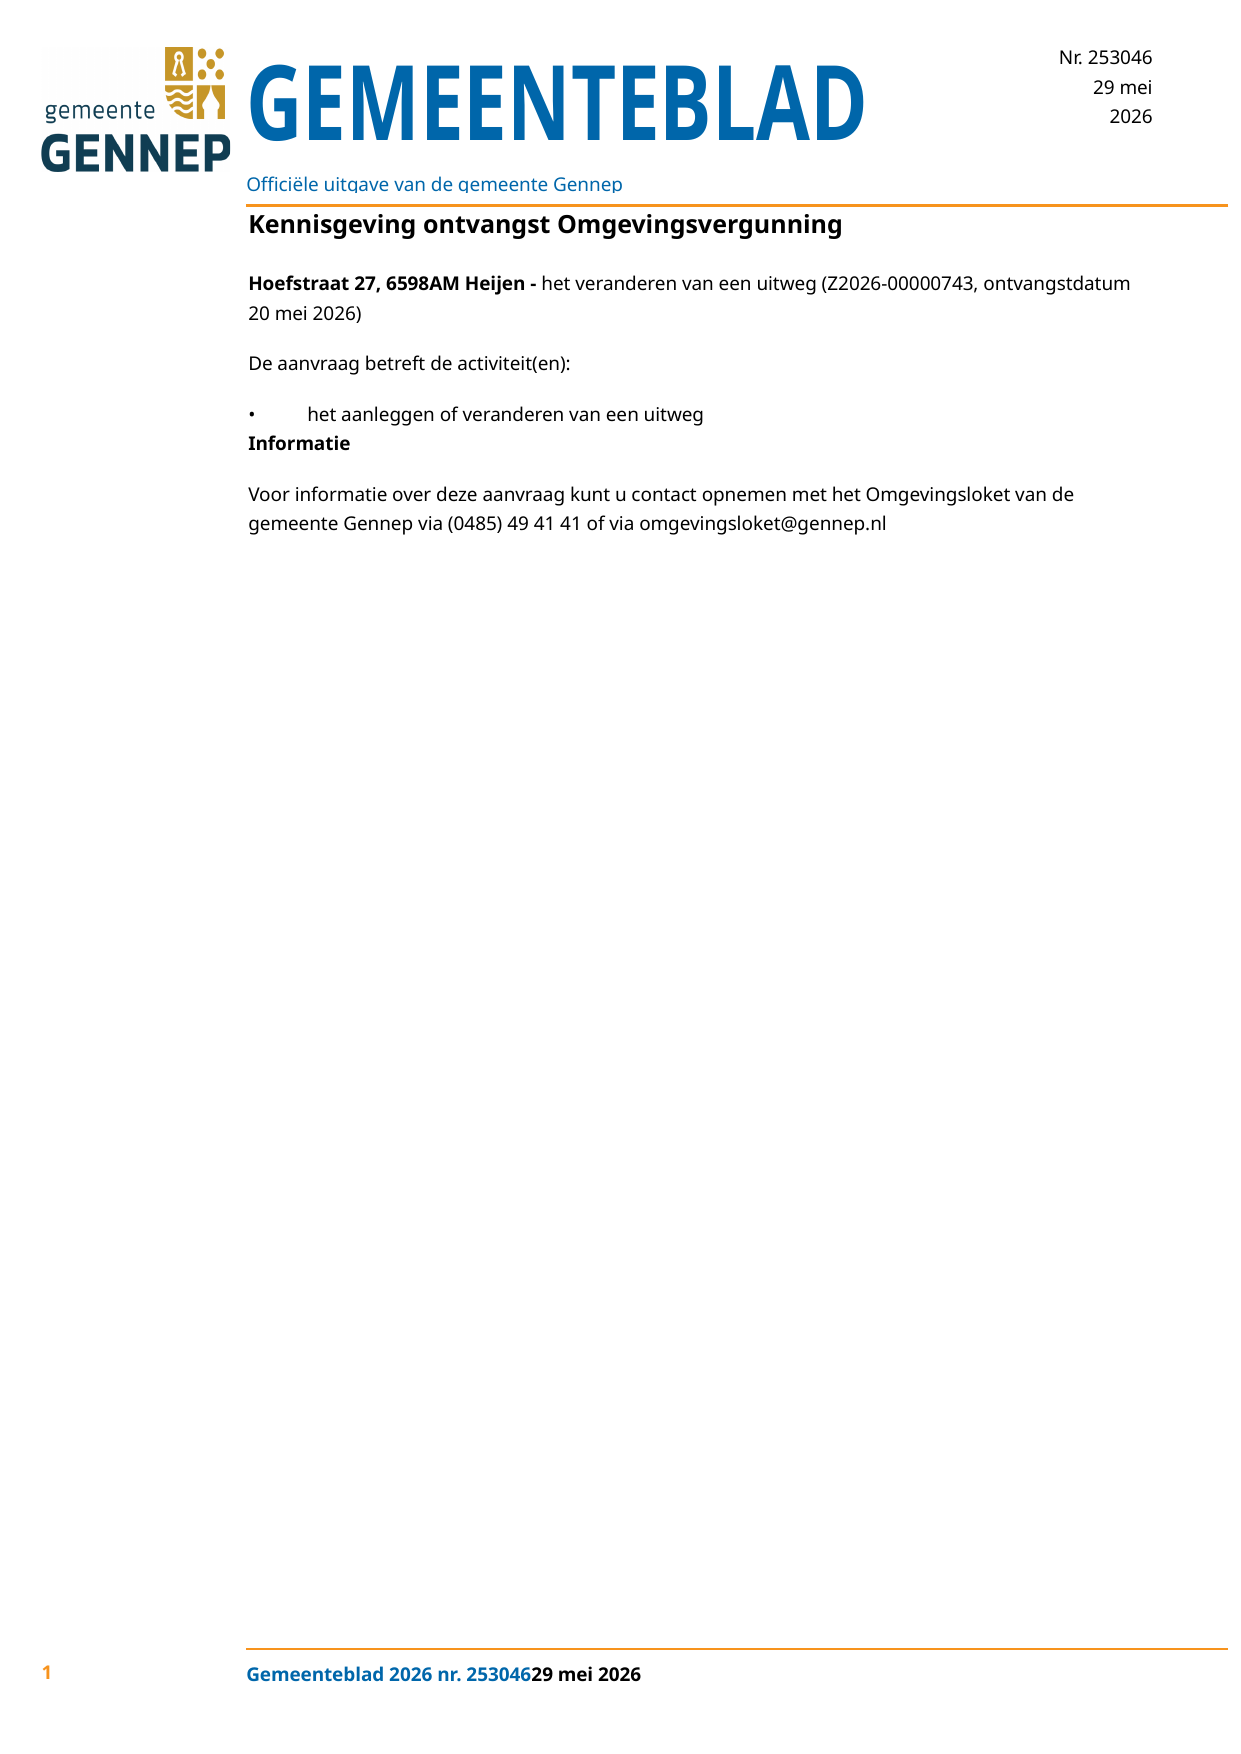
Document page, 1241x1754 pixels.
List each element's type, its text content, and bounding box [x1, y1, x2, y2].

list het aanleggen of veranderen van een uitweg [248, 401, 1152, 426]
text Hoefstraat 27, 6598AM Heijen - het veranderen van een uitweg (Z2026-00000743, ontvangstdatum 20 mei 2026) [248, 270, 1152, 326]
text Kennisgeving ontvangst Omgevingsvergunning [248, 207, 1152, 241]
text Voor informatie over deze aanvraag kunt u contact opnemen met het Omgevingsloket van de gemeente Gennep via (0485) 49 41 41 of via omgevingsloket@gennep.nl [248, 481, 1152, 536]
text De aanvraag betreft de activiteit(en): [248, 350, 1152, 376]
picture [41, 47, 231, 172]
text Informatie [248, 430, 1152, 456]
